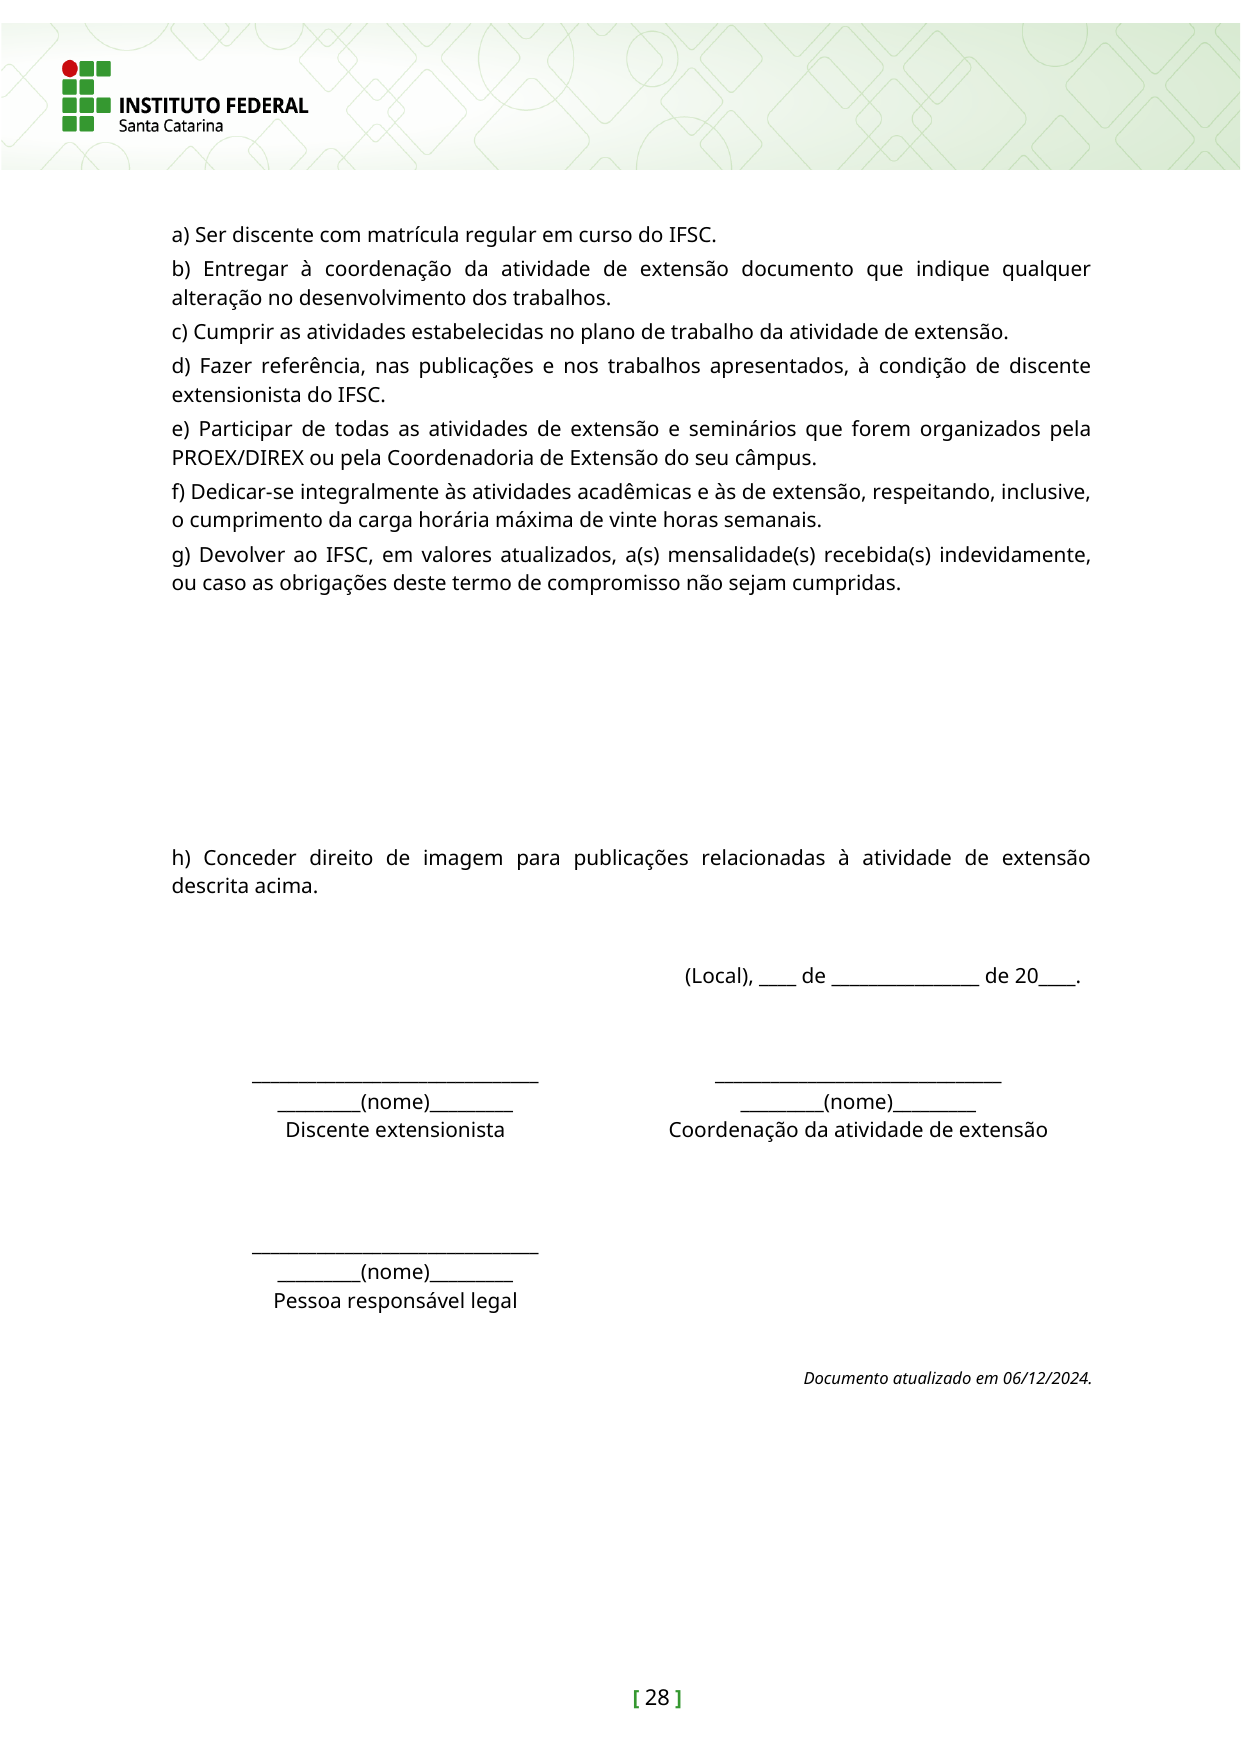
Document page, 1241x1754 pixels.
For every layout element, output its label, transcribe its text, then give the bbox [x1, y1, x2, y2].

text d) Fazer referência, nas publicações e nos trabalhos apresentados, à condição de discente extensionista do IFSC. [171, 351, 1092, 408]
text e) Participar de todas as atividades de extensão e seminários que forem organizados pela PROEX/DIREX ou pela Coordenadoria de Extensão do seu câmpus. [171, 414, 1092, 471]
table_header _______________________________ _________(nome)_________ Discente extensionista [11, 1059, 624, 1229]
text g) Devolver ao IFSC, em valores atualizados, a(s) mensalidade(s) recebida(s) indevidamente, ou caso as obrigações deste termo de compromisso não sejam cumpridas. [171, 540, 1092, 597]
picture [1, 23, 1241, 170]
text Documento atualizado em 06/12/2024. [148, 1366, 1092, 1389]
text a) Ser discente com matrícula regular em curso do IFSC. [171, 220, 1092, 248]
text c) Cumprir as atividades estabelecidas no plano de trabalho da atividade de extensão. [171, 317, 1092, 345]
table_cell [624, 1229, 1092, 1314]
table_cell _______________________________ _________(nome)_________ Pessoa responsável legal [11, 1229, 624, 1314]
table_header _______________________________ _________(nome)_________ Coordenação da atividade de extensão [624, 1059, 1092, 1229]
text f) Dedicar-se integralmente às atividades acadêmicas e às de extensão, respeitando, inclusive, o cumprimento da carga horária máxima de vinte horas semanais. [171, 477, 1092, 534]
text b) Entregar à coordenação da atividade de extensão documento que indique qualquer alteração no desenvolvimento dos trabalhos. [171, 254, 1092, 311]
table_header (Local), ____ de ________________ de 20____. [549, 940, 1092, 990]
text h) Conceder direito de imagem para publicações relacionadas à atividade de extensão descrita acima. [171, 843, 1092, 900]
